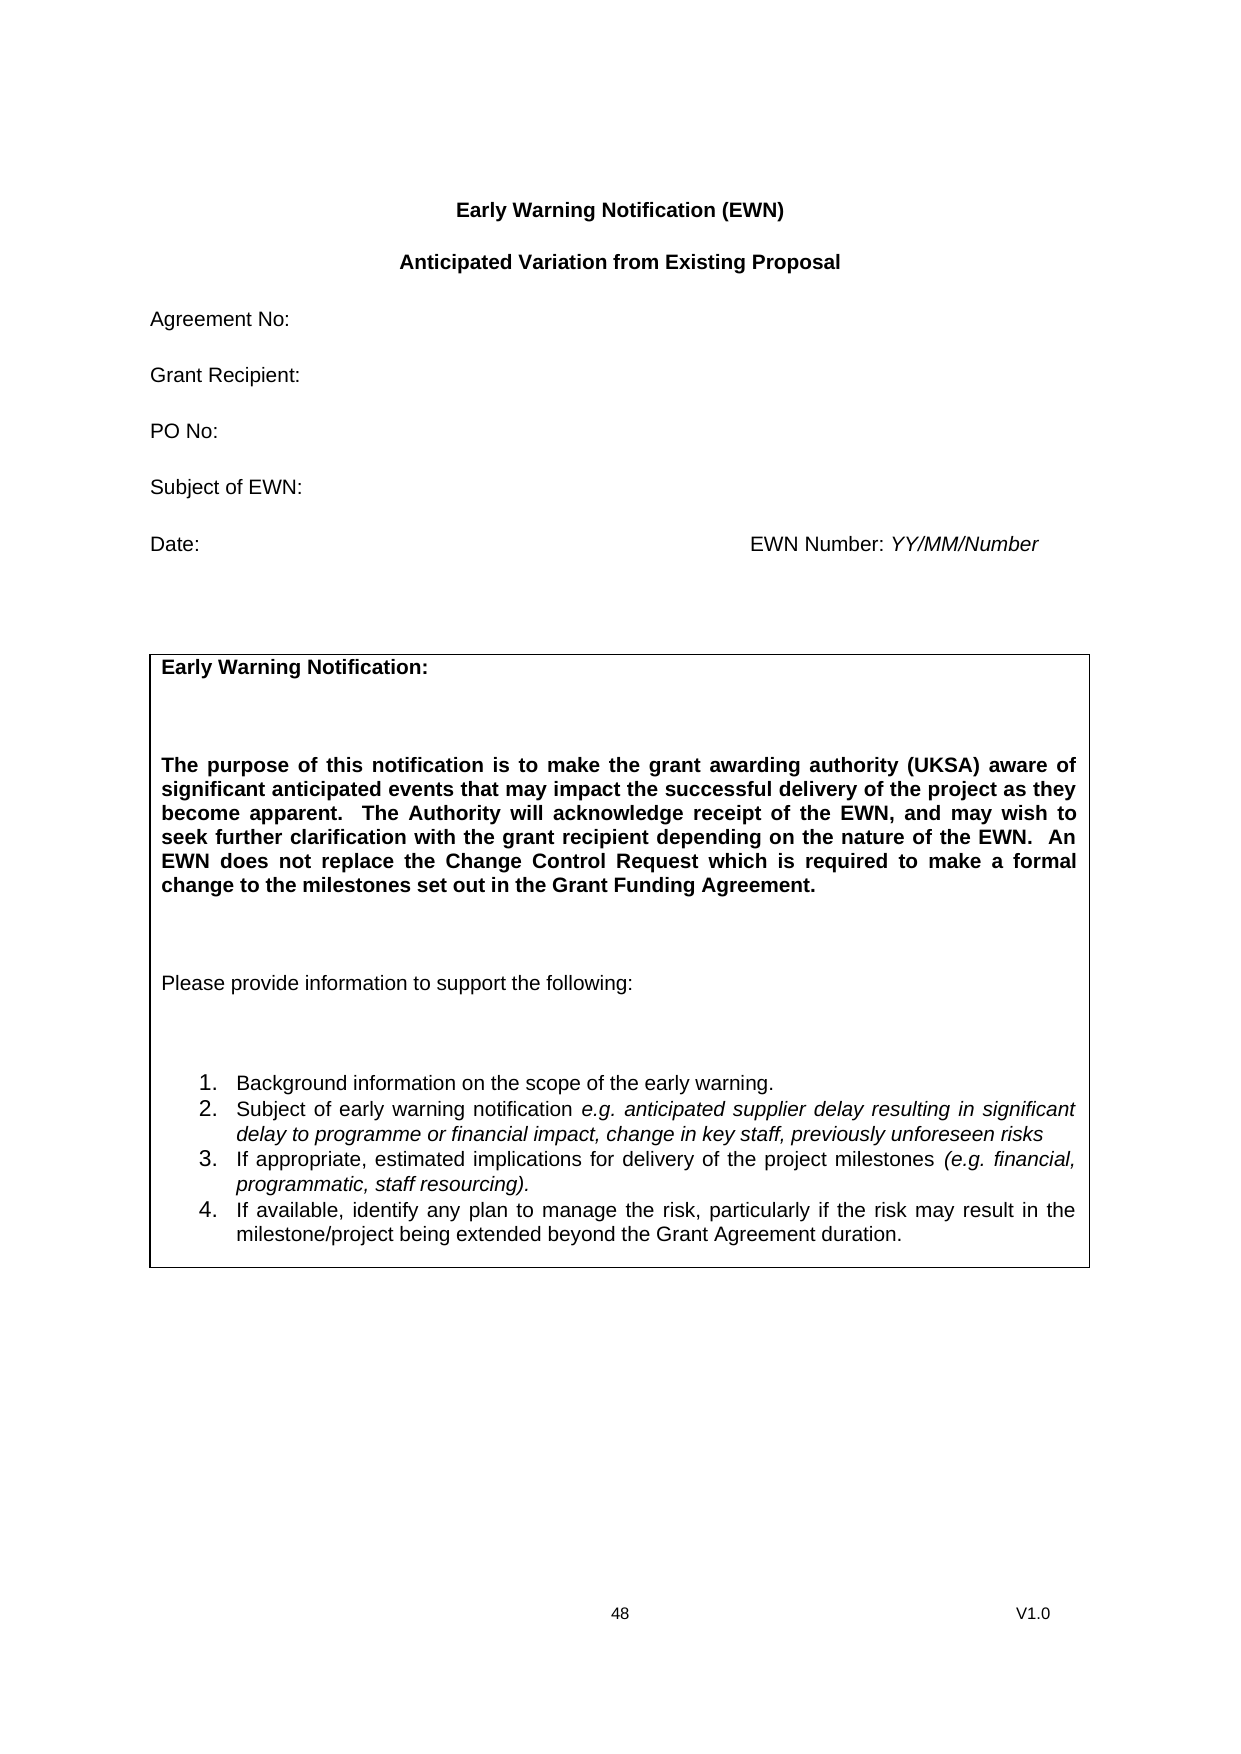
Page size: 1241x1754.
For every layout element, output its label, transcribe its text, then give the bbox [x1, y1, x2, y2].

text Agreement No: [150, 306, 1090, 330]
text Date: EWN Number: YY/MM/Number [150, 531, 1090, 555]
text Anticipated Variation from Existing Proposal [150, 250, 1090, 274]
text Grant Recipient: [150, 363, 1090, 387]
table_header Early Warning Notification: The purpose of this notification is to make the grant awarding authority (UKSA) aware of significant anticipated events that may impact the successful delivery of the project as they become apparent. The Authority will acknowledge receipt of the EWN, and may wish to seek further clarification with the grant recipient depending on the nature of the EWN. An EWN does not replace the Change Control Request which is required to make a formal change to the milestones set out in the Grant Funding Agreement. Please provide information to support the following: Background information on the scope of the early warning. Subject of early warning notification e.g. anticipated supplier delay resulting in significant delay to programme or financial impact, change in key staff, previously unforeseen risks If appropriate, estimated implications for delivery of the project milestones (e.g. financial, programmatic, staff resourcing). If available, identify any plan to manage the risk, particularly if the risk may result in the milestone/project being extended beyond the Grant Agreement duration. [151, 655, 1089, 1267]
text Early Warning Notification (EWN) [150, 198, 1090, 222]
text PO No: [150, 419, 1090, 443]
text Subject of EWN: [150, 475, 1090, 499]
